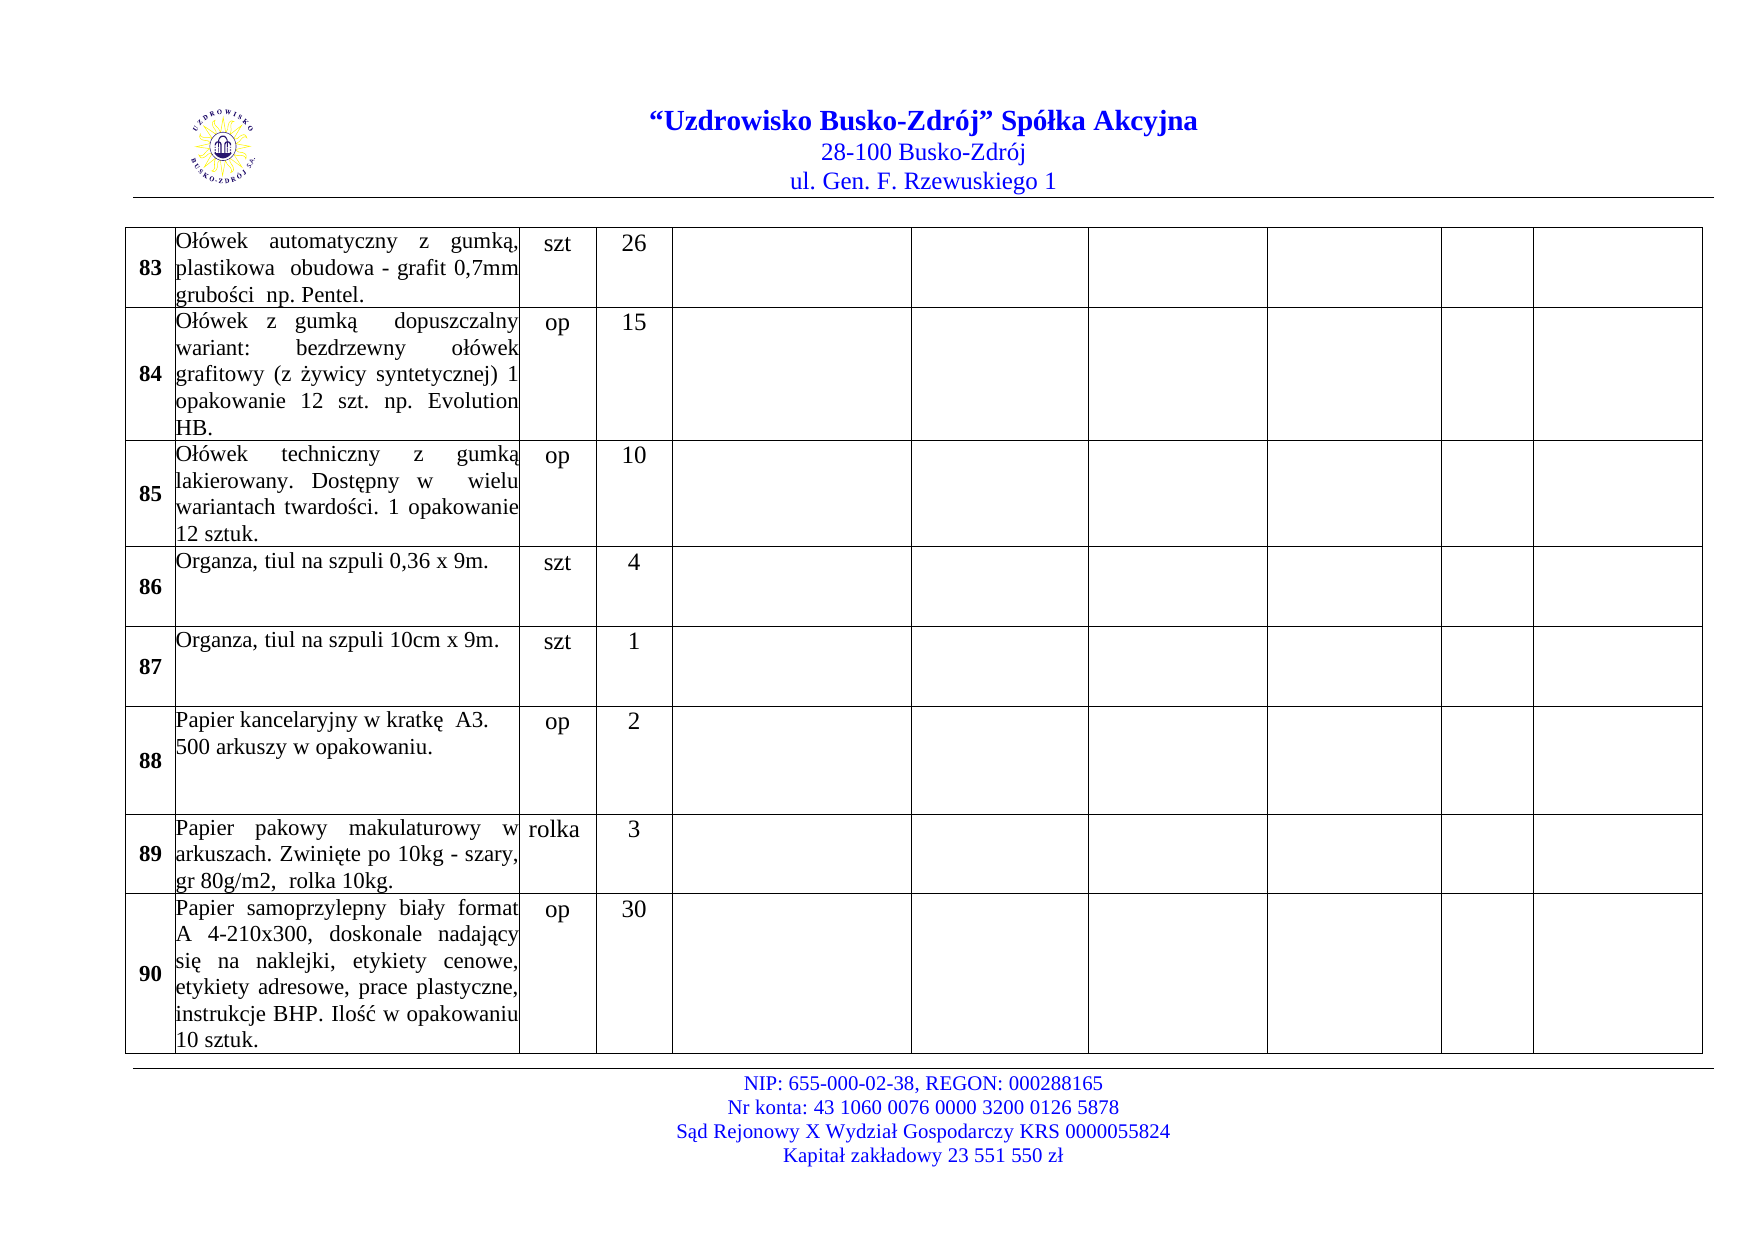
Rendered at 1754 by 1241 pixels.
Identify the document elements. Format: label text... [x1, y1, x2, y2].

table_cell [673, 894, 911, 1053]
table_cell Organza, tiul na szpuli 0,36 x 9m. [176, 547, 519, 626]
table_cell [1089, 547, 1267, 626]
table_cell [673, 627, 911, 706]
table_cell [673, 441, 911, 546]
table_cell [673, 228, 911, 307]
table_cell [673, 547, 911, 626]
table_cell op [520, 894, 596, 1053]
table_cell [1089, 707, 1267, 813]
table_cell 84 [126, 308, 175, 440]
table_cell [1442, 707, 1533, 813]
table_cell 83 [126, 228, 175, 307]
table_cell 90 [126, 894, 175, 1053]
table_cell [1710, 227, 1717, 307]
table_cell Papier pakowy makulaturowy w arkuszach. Zwinięte po 10kg - szary, gr 80g/m2, rolka 10kg. [176, 815, 519, 893]
table_cell [1268, 228, 1441, 307]
table_cell [912, 547, 1088, 626]
table_cell [912, 815, 1088, 893]
table_cell szt [520, 228, 596, 307]
table_cell [1089, 894, 1267, 1053]
table_cell szt [520, 627, 596, 706]
table_cell [1442, 815, 1533, 893]
table_cell 88 [126, 707, 175, 813]
table_cell [1710, 307, 1717, 440]
table_cell Organza, tiul na szpuli 10cm x 9m. [176, 627, 519, 706]
table_cell [1706, 307, 1710, 440]
table_cell Papier kancelaryjny w kratkę A3. 500 arkuszy w opakowaniu. [176, 707, 519, 813]
table_cell [1268, 815, 1441, 893]
table_cell [912, 308, 1088, 440]
table_cell [1089, 815, 1267, 893]
table_cell [673, 308, 911, 440]
table_cell [1534, 627, 1702, 706]
table_cell [1534, 547, 1702, 626]
table_cell [1534, 228, 1702, 307]
table_cell [673, 815, 911, 893]
table_cell [1706, 706, 1710, 813]
table_cell op [520, 441, 596, 546]
table_cell szt [520, 547, 596, 626]
table_cell [1706, 893, 1710, 1053]
table_cell [1442, 441, 1533, 546]
table_cell op [520, 707, 596, 813]
table_cell [1442, 894, 1533, 1053]
table_cell [1534, 815, 1702, 893]
table_cell 1 [597, 627, 672, 706]
table_cell 85 [126, 441, 175, 546]
table_cell 10 [597, 441, 672, 546]
table_cell [1442, 627, 1533, 706]
table_cell [673, 707, 911, 813]
table_cell [1268, 627, 1441, 706]
table_cell [1442, 308, 1533, 440]
table_cell [1089, 228, 1267, 307]
table_cell 87 [126, 627, 175, 706]
table_cell rolka [520, 815, 596, 893]
table_cell 4 [597, 547, 672, 626]
table_cell 89 [126, 815, 175, 893]
table_cell [1706, 626, 1710, 706]
table_cell [1710, 893, 1717, 1053]
table_cell [912, 441, 1088, 546]
table_cell [1706, 546, 1710, 626]
table_cell 15 [597, 308, 672, 440]
table_cell [1089, 441, 1267, 546]
table_cell [912, 228, 1088, 307]
table_cell 2 [597, 707, 672, 813]
table_cell [1706, 440, 1710, 546]
table_cell 86 [126, 547, 175, 626]
table_cell Papier samoprzylepny biały format A 4-210x300, doskonale nadający się na naklejki, etykiety cenowe, etykiety adresowe, prace plastyczne, instrukcje BHP. Ilość w opakowaniu 10 sztuk. [176, 894, 519, 1053]
table_cell 3 [597, 815, 672, 893]
table_cell [1710, 546, 1717, 626]
table_cell [1442, 228, 1533, 307]
table_cell [1268, 707, 1441, 813]
table_cell [1706, 227, 1710, 307]
table_cell [912, 627, 1088, 706]
table_cell [1089, 627, 1267, 706]
table_cell 26 [597, 228, 672, 307]
table_cell [1442, 547, 1533, 626]
table_cell [1710, 706, 1717, 813]
table_cell Ołówek automatyczny z gumką, plastikowa obudowa - grafit 0,7mm grubości np. Pentel. [176, 228, 519, 307]
table_cell [912, 894, 1088, 1053]
table_cell [1268, 894, 1441, 1053]
table_cell [1268, 547, 1441, 626]
table_cell Ołówek z gumką dopuszczalny wariant: bezdrzewny ołówek grafitowy (z żywicy syntetycznej) 1 opakowanie 12 szt. np. Evolution HB. [176, 308, 519, 440]
table_cell [1534, 308, 1702, 440]
table_cell [1089, 308, 1267, 440]
table_cell [1268, 441, 1441, 546]
table_cell [1268, 308, 1441, 440]
table_cell [1534, 441, 1702, 546]
table_cell [1710, 440, 1717, 546]
table_cell [1710, 814, 1717, 893]
table_cell [1706, 814, 1710, 893]
table_cell Ołówek techniczny z gumką lakierowany. Dostępny w wielu wariantach twardości. 1 opakowanie 12 sztuk. [176, 441, 519, 546]
table_cell [1710, 626, 1717, 706]
table_cell [1534, 707, 1702, 813]
table_cell op [520, 308, 596, 440]
table_cell [912, 707, 1088, 813]
table_cell 30 [597, 894, 672, 1053]
table_cell [1534, 894, 1702, 1053]
